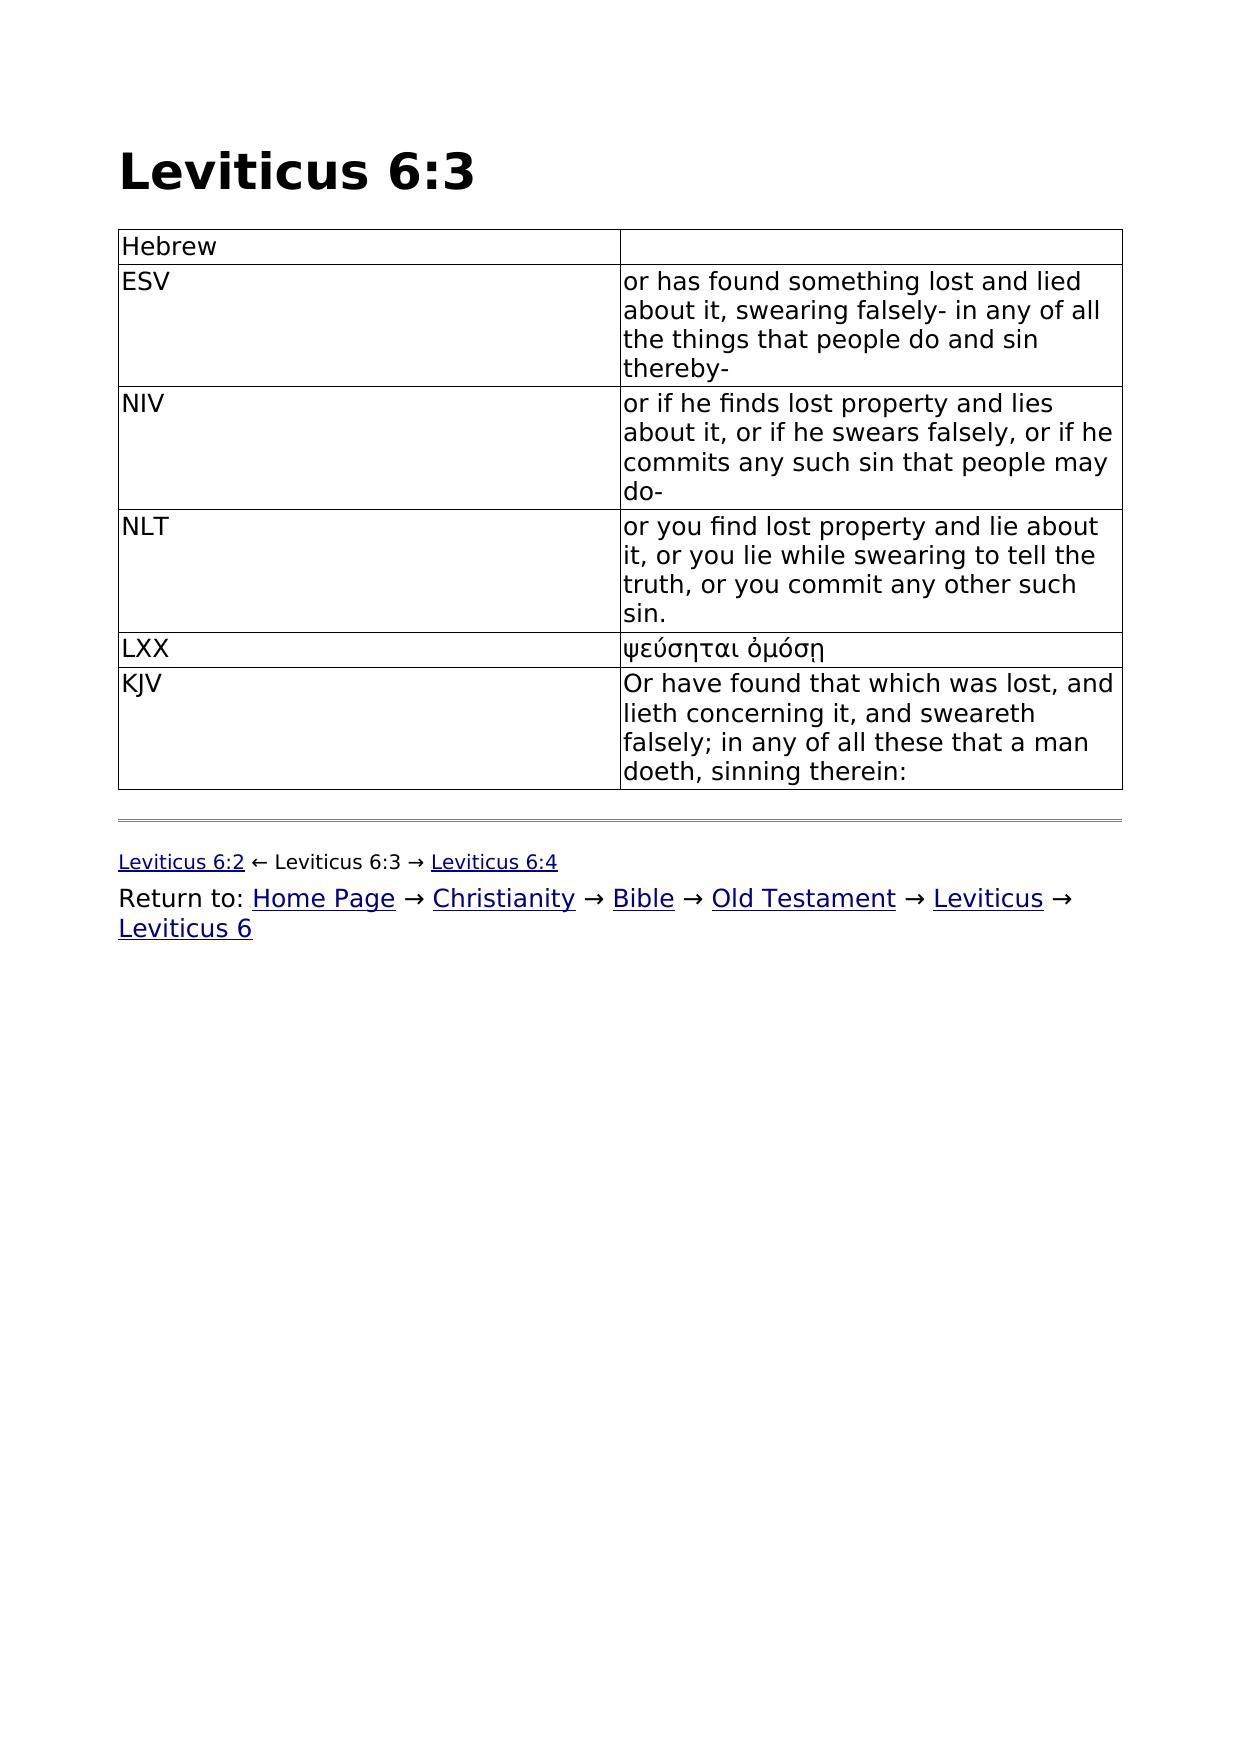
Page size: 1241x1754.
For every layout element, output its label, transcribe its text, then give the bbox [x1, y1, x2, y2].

table_cell LXX [119, 633, 620, 667]
table_cell Or have found that which was lost, and lieth concerning it, and sweareth falsely; in any of all these that a man doeth, sinning therein: [621, 668, 1122, 789]
table_cell ESV [119, 265, 620, 386]
table_header [621, 230, 1122, 264]
table_cell NIV [119, 387, 620, 509]
table_header Hebrew [119, 230, 620, 264]
subtitle Leviticus 6:3 [118, 143, 1122, 201]
table_cell or has found something lost and lied about it, swearing falsely- in any of all the things that people do and sin thereby- [621, 265, 1122, 386]
table_cell ψεύσηται ὀμόσῃ [621, 633, 1122, 667]
table_cell NLT [119, 510, 620, 632]
table_cell or you find lost property and lie about it, or you lie while swearing to tell the truth, or you commit any other such sin. [621, 510, 1122, 632]
table_cell KJV [119, 668, 620, 789]
text Return to: Home Page → Christianity → Bible → Old Testament → Leviticus → Leviticus 6 [118, 884, 1122, 943]
text Leviticus 6:2 ← Leviticus 6:3 → Leviticus 6:4 [118, 851, 1122, 884]
table_cell or if he finds lost property and lies about it, or if he swears falsely, or if he commits any such sin that people may do- [621, 387, 1122, 509]
